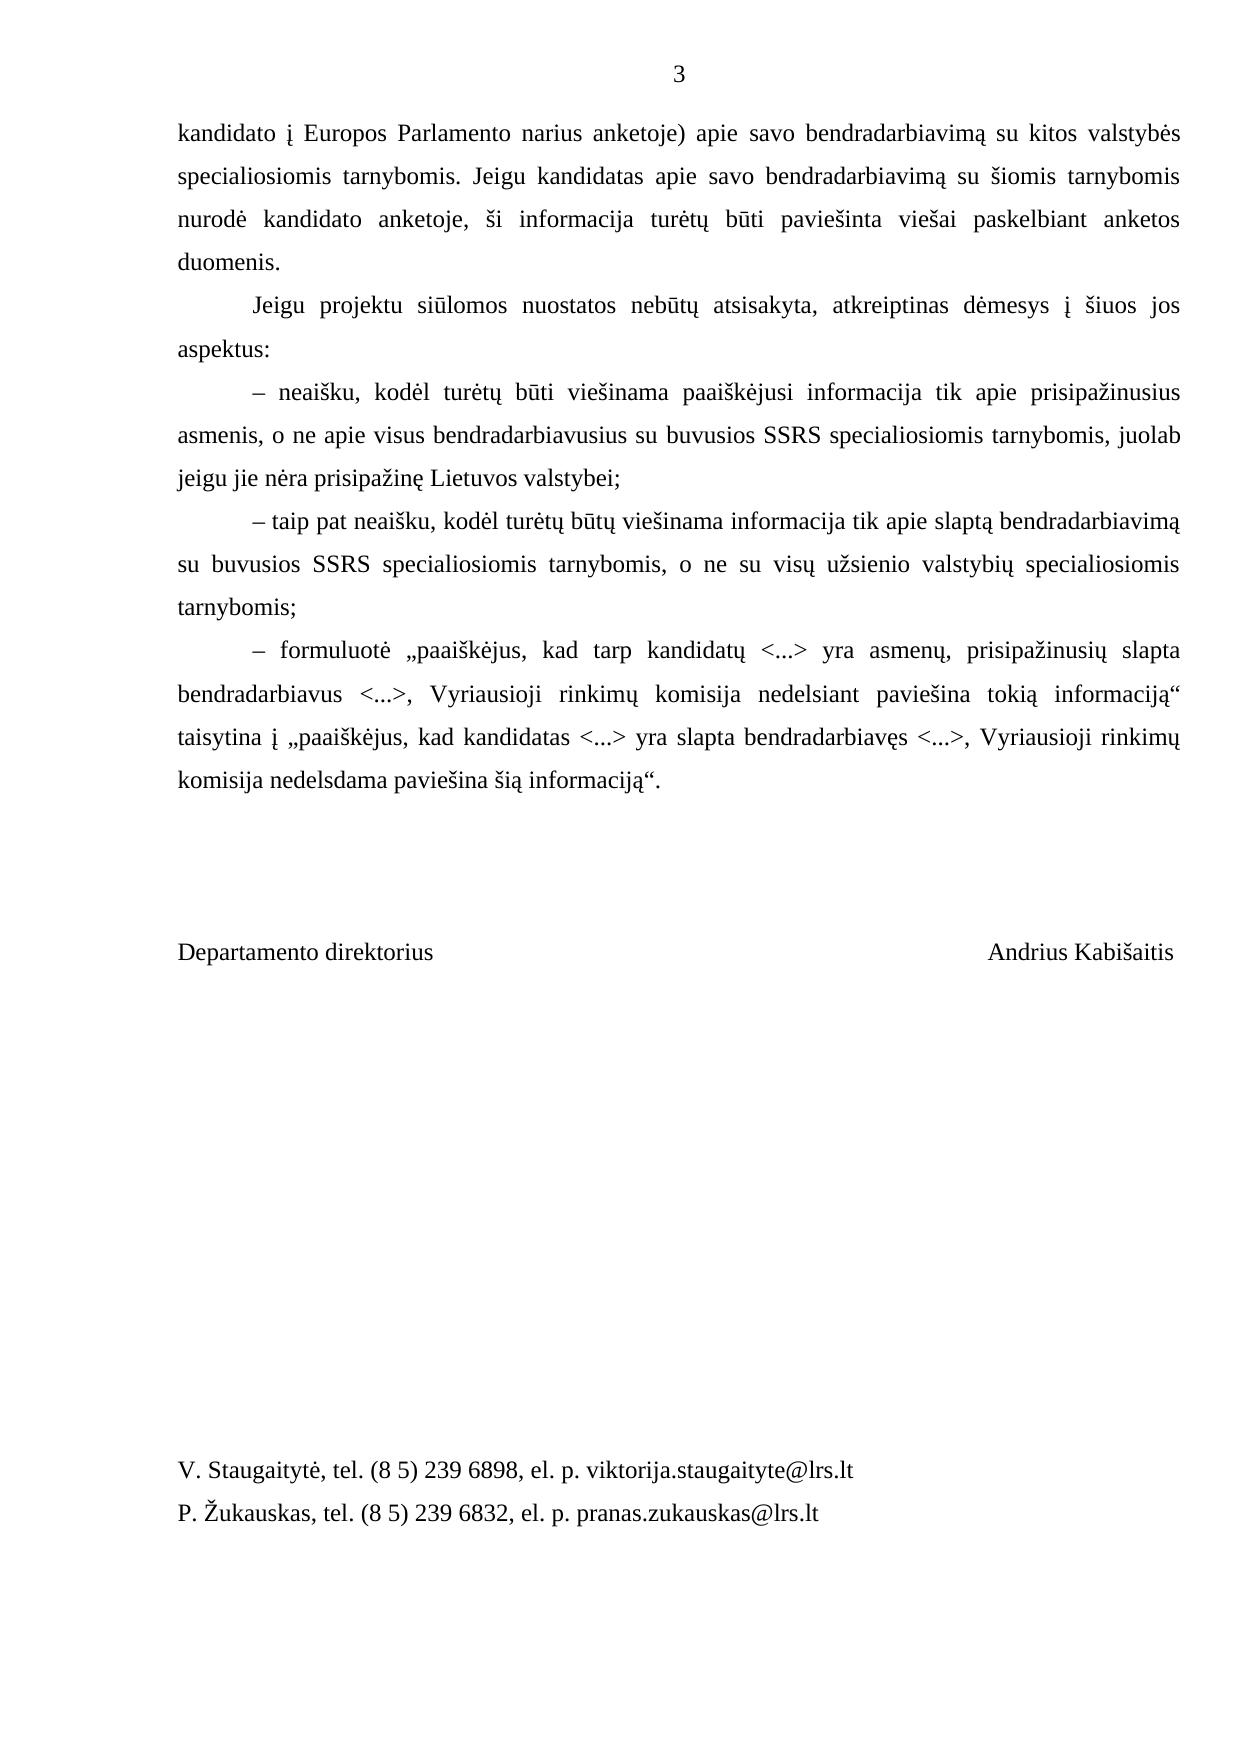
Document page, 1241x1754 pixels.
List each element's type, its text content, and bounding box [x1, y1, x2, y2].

text Jeigu projektu siūlomos nuostatos nebūtų atsisakyta, atkreiptinas dėmesys į šiuos jos aspektus: [177, 291, 1181, 362]
text Departamento direktorius Andrius Kabišaitis [177, 937, 1181, 966]
text V. Staugaitytė, tel. (8 5) 239 6898, el. p. viktorija.staugaityte@lrs.lt [177, 1455, 1181, 1484]
text P. Žukauskas, tel. (8 5) 239 6832, el. p. pranas.zukauskas@lrs.lt [177, 1498, 1181, 1527]
text – neaišku, kodėl turėtų būti viešinama paaiškėjusi informacija tik apie prisipažinusius asmenis, o ne apie visus bendradarbiavusius su buvusios SSRS specialiosiomis tarnybomis, juolab jeigu jie nėra prisipažinę Lietuvos valstybei; [177, 377, 1181, 492]
text – taip pat neaišku, kodėl turėtų būtų viešinama informacija tik apie slaptą bendradarbiavimą su buvusios SSRS specialiosiomis tarnybomis, o ne su visų užsienio valstybių specialiosiomis tarnybomis; [177, 506, 1181, 621]
text kandidato į Europos Parlamento narius anketoje) apie savo bendradarbiavimą su kitos valstybės specialiosiomis tarnybomis. Jeigu kandidatas apie savo bendradarbiavimą su šiomis tarnybomis nurodė kandidato anketoje, ši informacija turėtų būti paviešinta viešai paskelbiant anketos duomenis. [177, 118, 1181, 276]
text – formuluotė „paaiškėjus, kad tarp kandidatų <...> yra asmenų, prisipažinusių slapta bendradarbiavus <...>, Vyriausioji rinkimų komisija nedelsiant paviešina tokią informaciją“ taisytina į „paaiškėjus, kad kandidatas <...> yra slapta bendradarbiavęs <...>, Vyriausioji rinkimų komisija nedelsdama paviešina šią informaciją“. [177, 636, 1181, 794]
